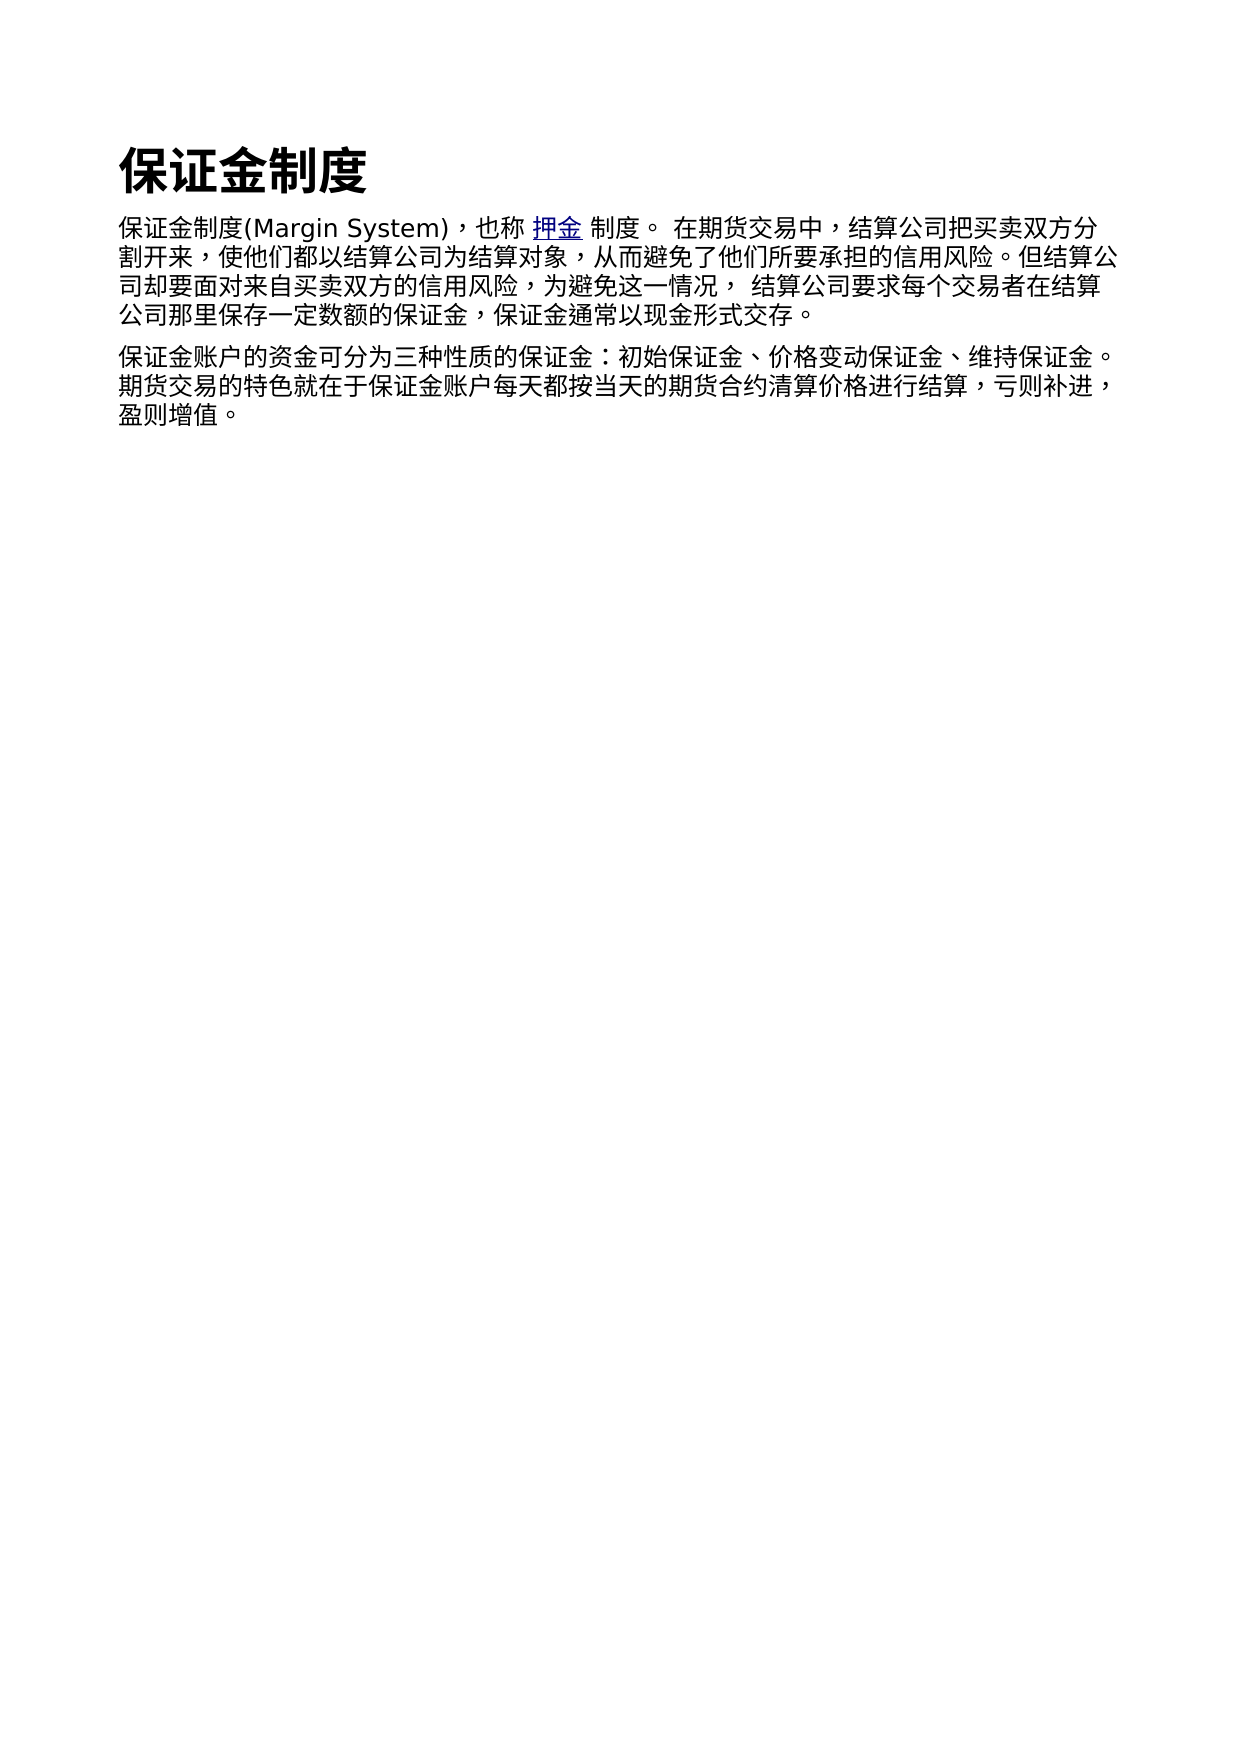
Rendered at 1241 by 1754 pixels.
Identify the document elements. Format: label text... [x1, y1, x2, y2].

text 保证金制度(Margin System)，也称 押金 制度。 在期货交易中，结算公司把买卖双方分割开来，使他们都以结算公司为结算对象，从而避免了他们所要承担的信用风险。但结算公司却要面对来自买卖双方的信用风险，为避免这一情况， 结算公司要求每个交易者在结算公司那里保存一定数额的保证金，保证金通常以现金形式交存。 [118, 214, 1122, 331]
text 保证金账户的资金可分为三种性质的保证金：初始保证金、价格变动保证金、维持保证金。期货交易的特色就在于保证金账户每天都按当天的期货合约清算价格进行结算，亏则补进，盈则增值。 [118, 343, 1122, 431]
subtitle 保证金制度 [118, 143, 1122, 201]
